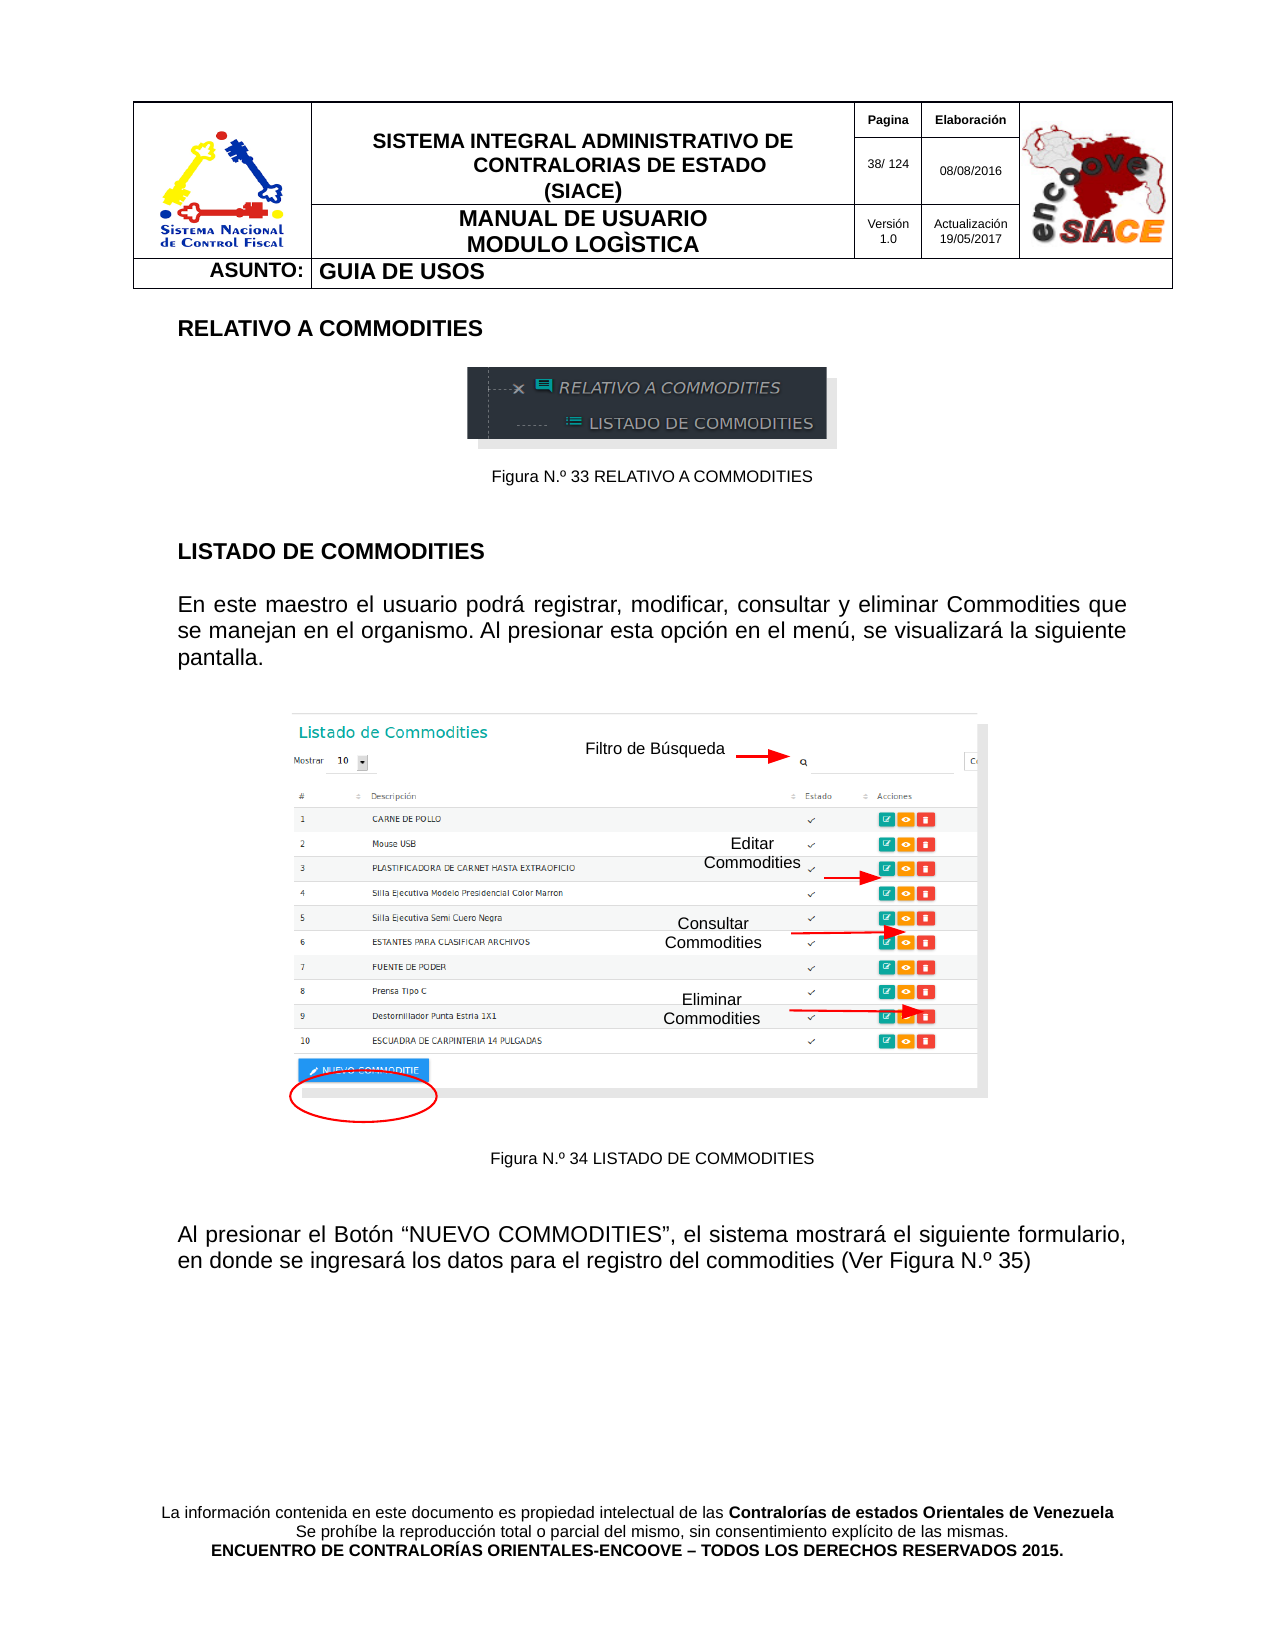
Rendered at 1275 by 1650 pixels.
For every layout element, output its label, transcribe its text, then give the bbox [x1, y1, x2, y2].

subtitle RELATIVO A COMMODITIES [177, 315, 1127, 341]
picture [297, 1072, 430, 1088]
picture [1021, 121, 1167, 248]
text Al presionar el Botón “NUEVO COMMODITIES”, el sistema mostrará el siguiente formulario, en donde se ingresará los datos para el registro del commodities (Ver Figura N.º 35) [177, 1221, 1127, 1274]
text En este maestro el usuario podrá registrar, modificar, consultar y eliminar Commodities que se manejan en el organismo. Al presionar esta opción en el menú, se visualizará la siguiente pantalla. [177, 591, 1127, 670]
picture [150, 127, 296, 254]
text Figura N.º 34 LISTADO DE COMMODITIES [177, 1149, 1127, 1168]
text Figura N.º 33 RELATIVO A COMMODITIES [177, 466, 1127, 486]
picture [291, 713, 978, 1088]
subtitle LISTADO DE COMMODITIES [177, 538, 1127, 564]
picture [467, 367, 589, 439]
